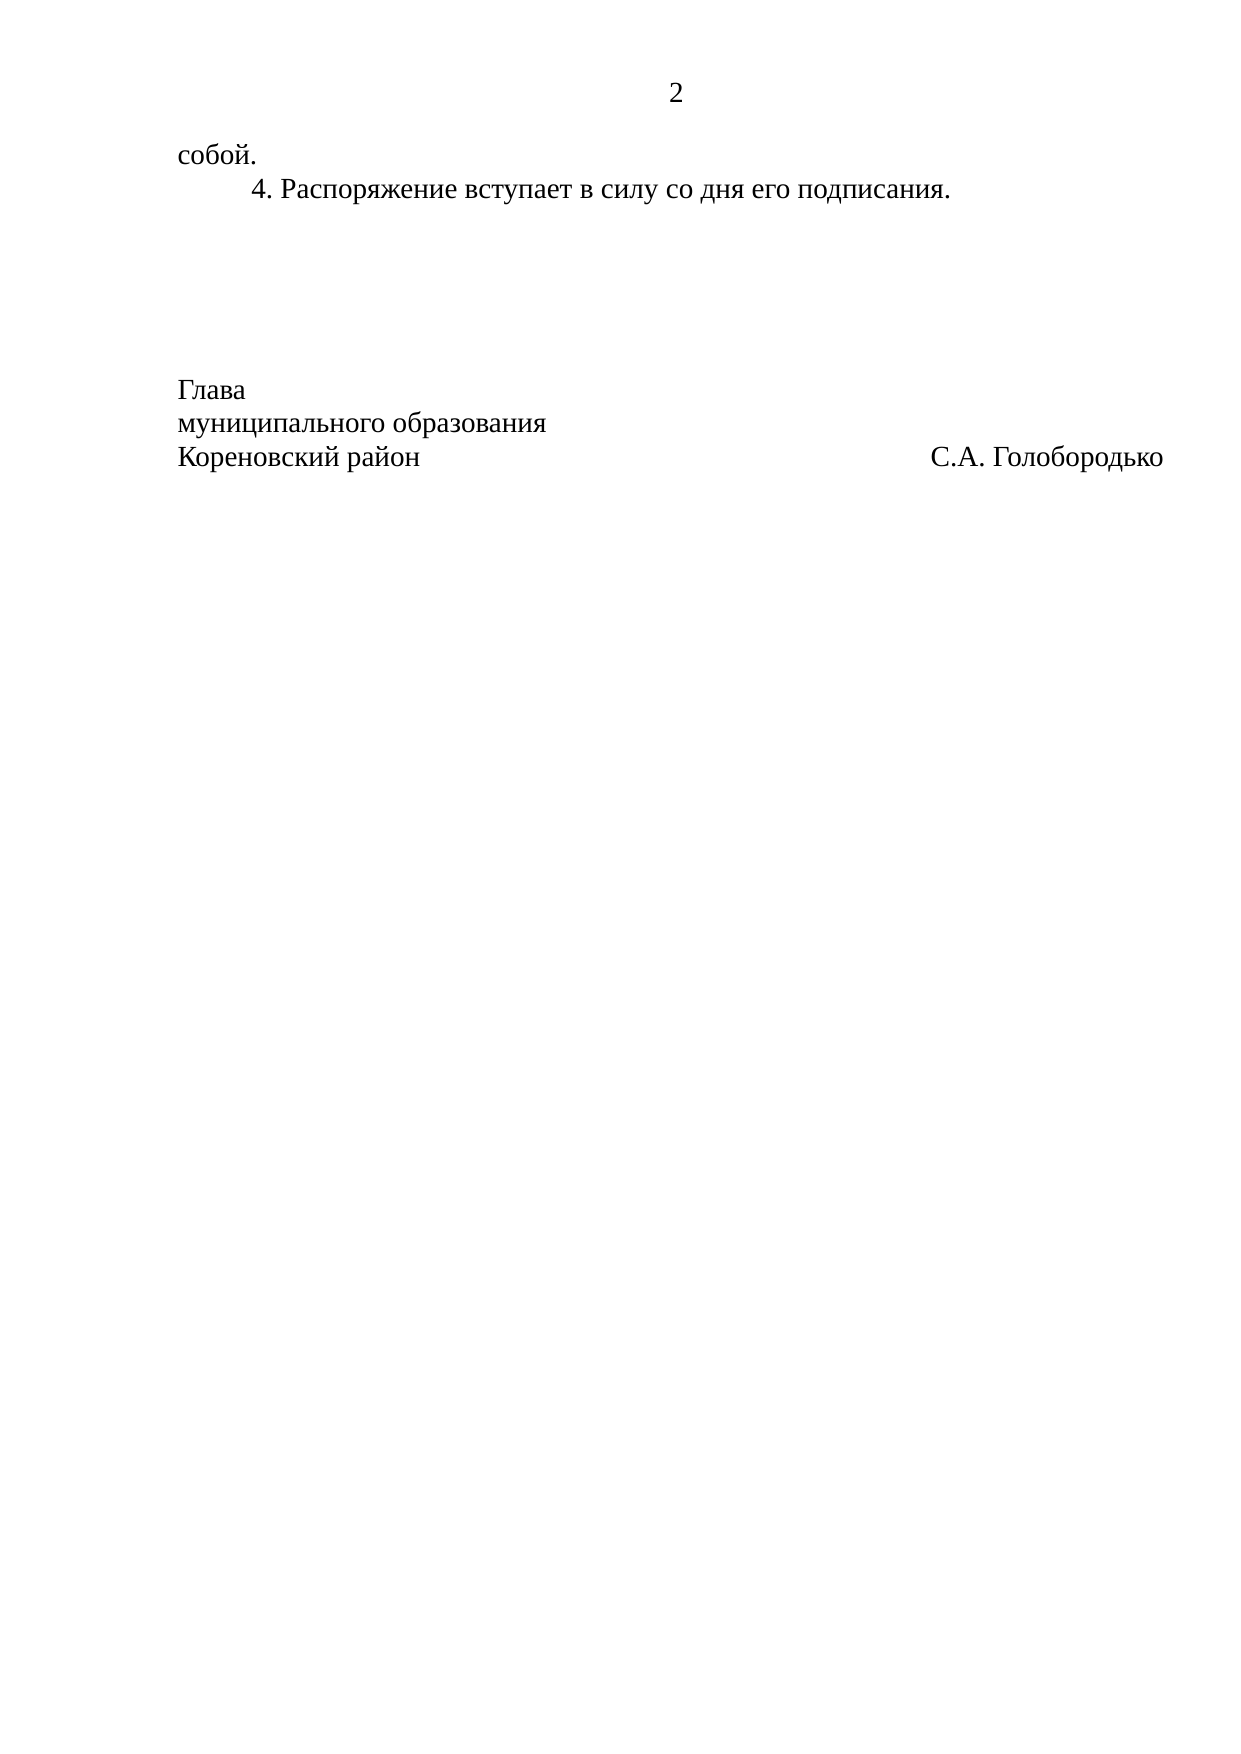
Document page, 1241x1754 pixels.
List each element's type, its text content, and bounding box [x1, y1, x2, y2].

text Кореновский район С.А. Голобородько [177, 439, 1175, 473]
text Глава [177, 372, 1175, 406]
text 4. Распоряжение вступает в силу со дня его подписания. [177, 171, 1175, 204]
text муниципального образования [177, 406, 1175, 439]
text собой. [177, 137, 1175, 171]
